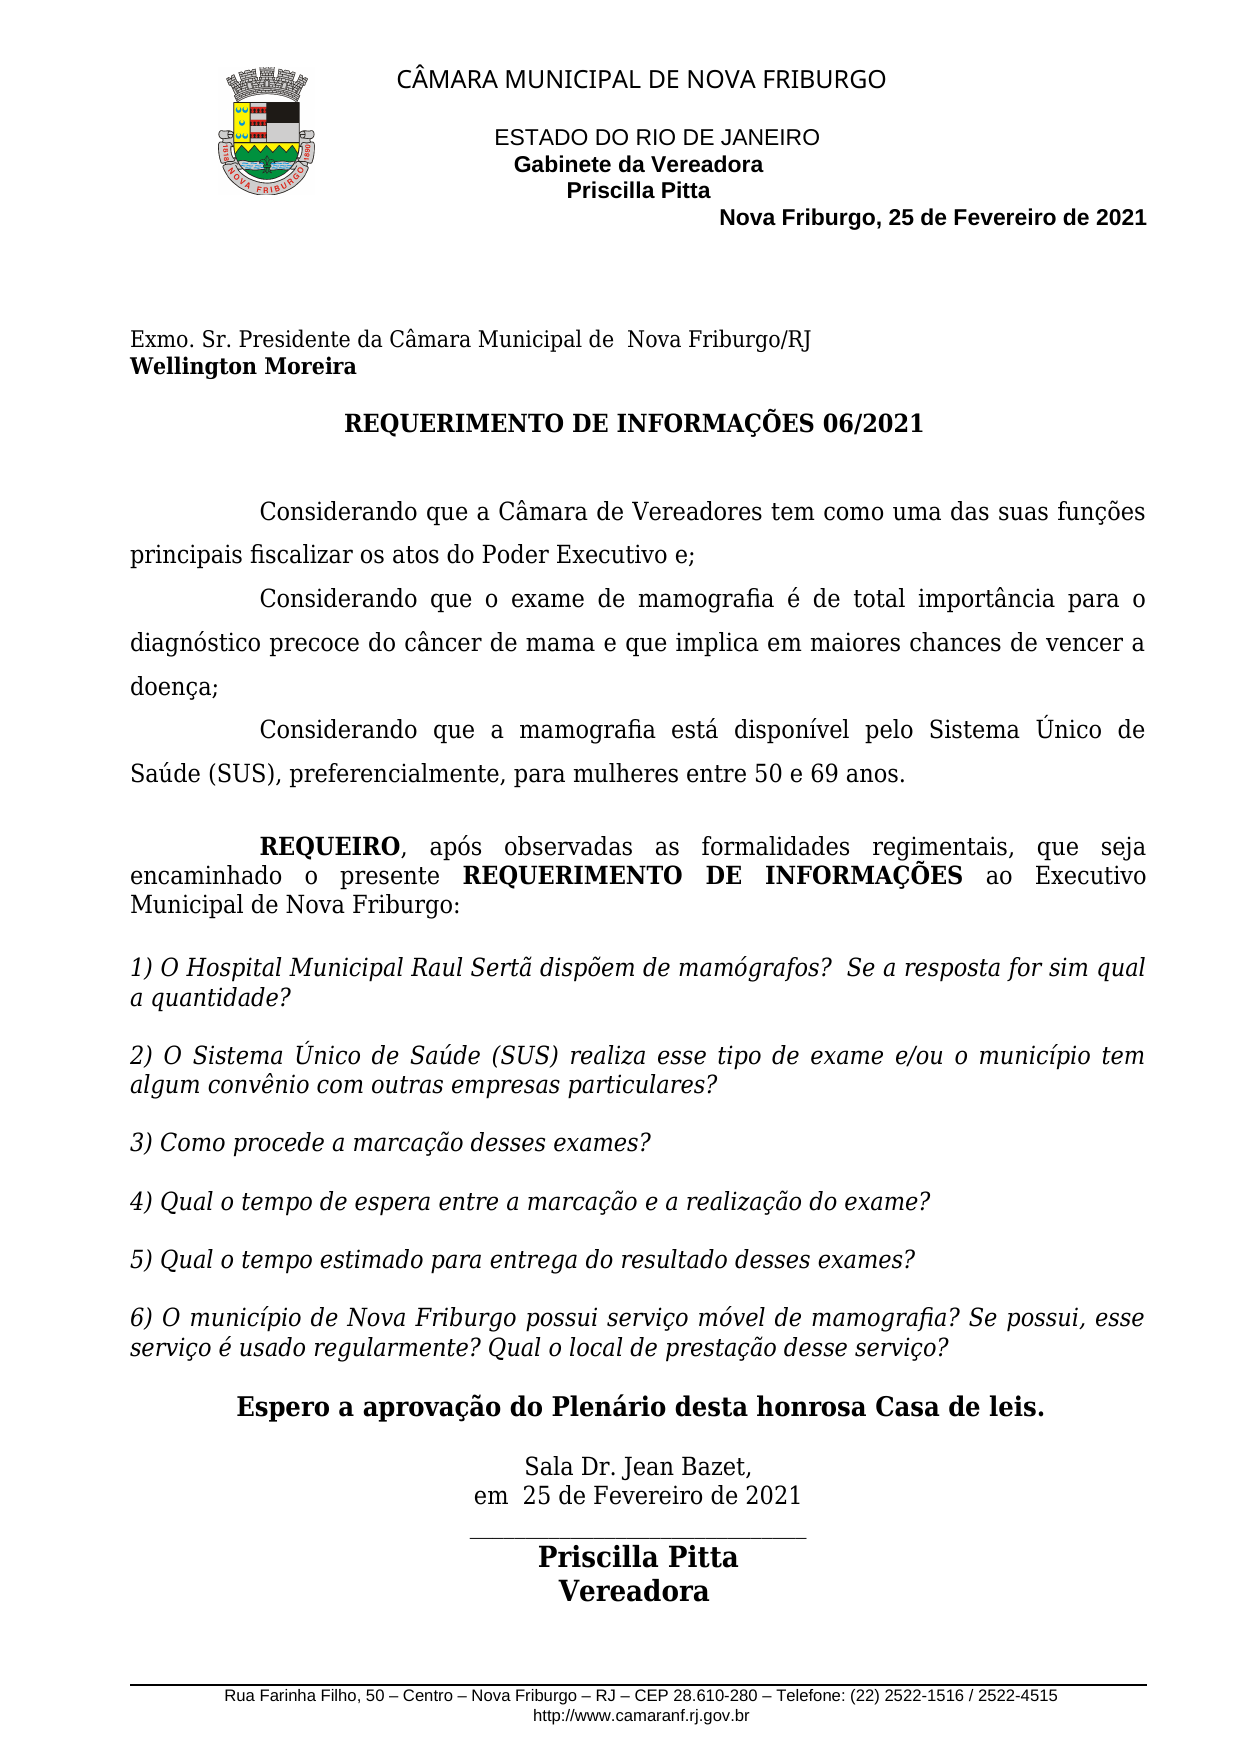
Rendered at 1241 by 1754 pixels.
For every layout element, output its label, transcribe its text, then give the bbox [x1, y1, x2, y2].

text Exmo. Sr. Presidente da Câmara Municipal de Nova Friburgo/RJ [130, 326, 1147, 353]
text ______________________________ [130, 1511, 1147, 1540]
text Considerando que a mamografia está disponível pelo Sistema Único de Saúde (SUS), preferencialmente, para mulheres entre 50 e 69 anos. [130, 716, 1147, 788]
text Sala Dr. Jean Bazet, [130, 1452, 1147, 1482]
text Priscilla Pitta [130, 1540, 1147, 1574]
text Vereadora [130, 1574, 1147, 1608]
text Wellington Moreira [130, 353, 1147, 380]
list 1) O Hospital Municipal Raul Sertã dispõem de mamógrafos? Se a resposta for sim qual a quantidade? [130, 954, 1147, 1012]
list 3) Como procede a marcação desses exames? [130, 1129, 1147, 1158]
text Considerando que o exame de mamografia é de total importância para o diagnóstico precoce do câncer de mama e que implica em maiores chances de vencer a doença; [130, 584, 1147, 701]
text REQUEIRO, após observadas as formalidades regimentais, que seja encaminhado o presente REQUERIMENTO DE INFORMAÇÕES ao Executivo Municipal de Nova Friburgo: [130, 832, 1147, 920]
text Espero a aprovação do Plenário desta honrosa Casa de leis. [130, 1391, 1147, 1423]
text Considerando que a Câmara de Vereadores tem como uma das suas funções principais fiscalizar os atos do Poder Executivo e; [130, 497, 1147, 570]
list 5) Qual o tempo estimado para entrega do resultado desses exames? [130, 1245, 1147, 1274]
text em 25 de Fevereiro de 2021 [130, 1482, 1147, 1511]
list 6) O município de Nova Friburgo possui serviço móvel de mamografia? Se possui, esse serviço é usado regularmente? Qual o local de prestação desse serviço? [130, 1304, 1147, 1362]
list 2) O Sistema Único de Saúde (SUS) realiza esse tipo de exame e/ou o município tem algum convênio com outras empresas particulares? [130, 1041, 1147, 1099]
list 4) Qual o tempo de espera entre a marcação e a realização do exame? [130, 1187, 1147, 1216]
text REQUERIMENTO DE INFORMAÇÕES 06/2021 [130, 409, 1147, 438]
